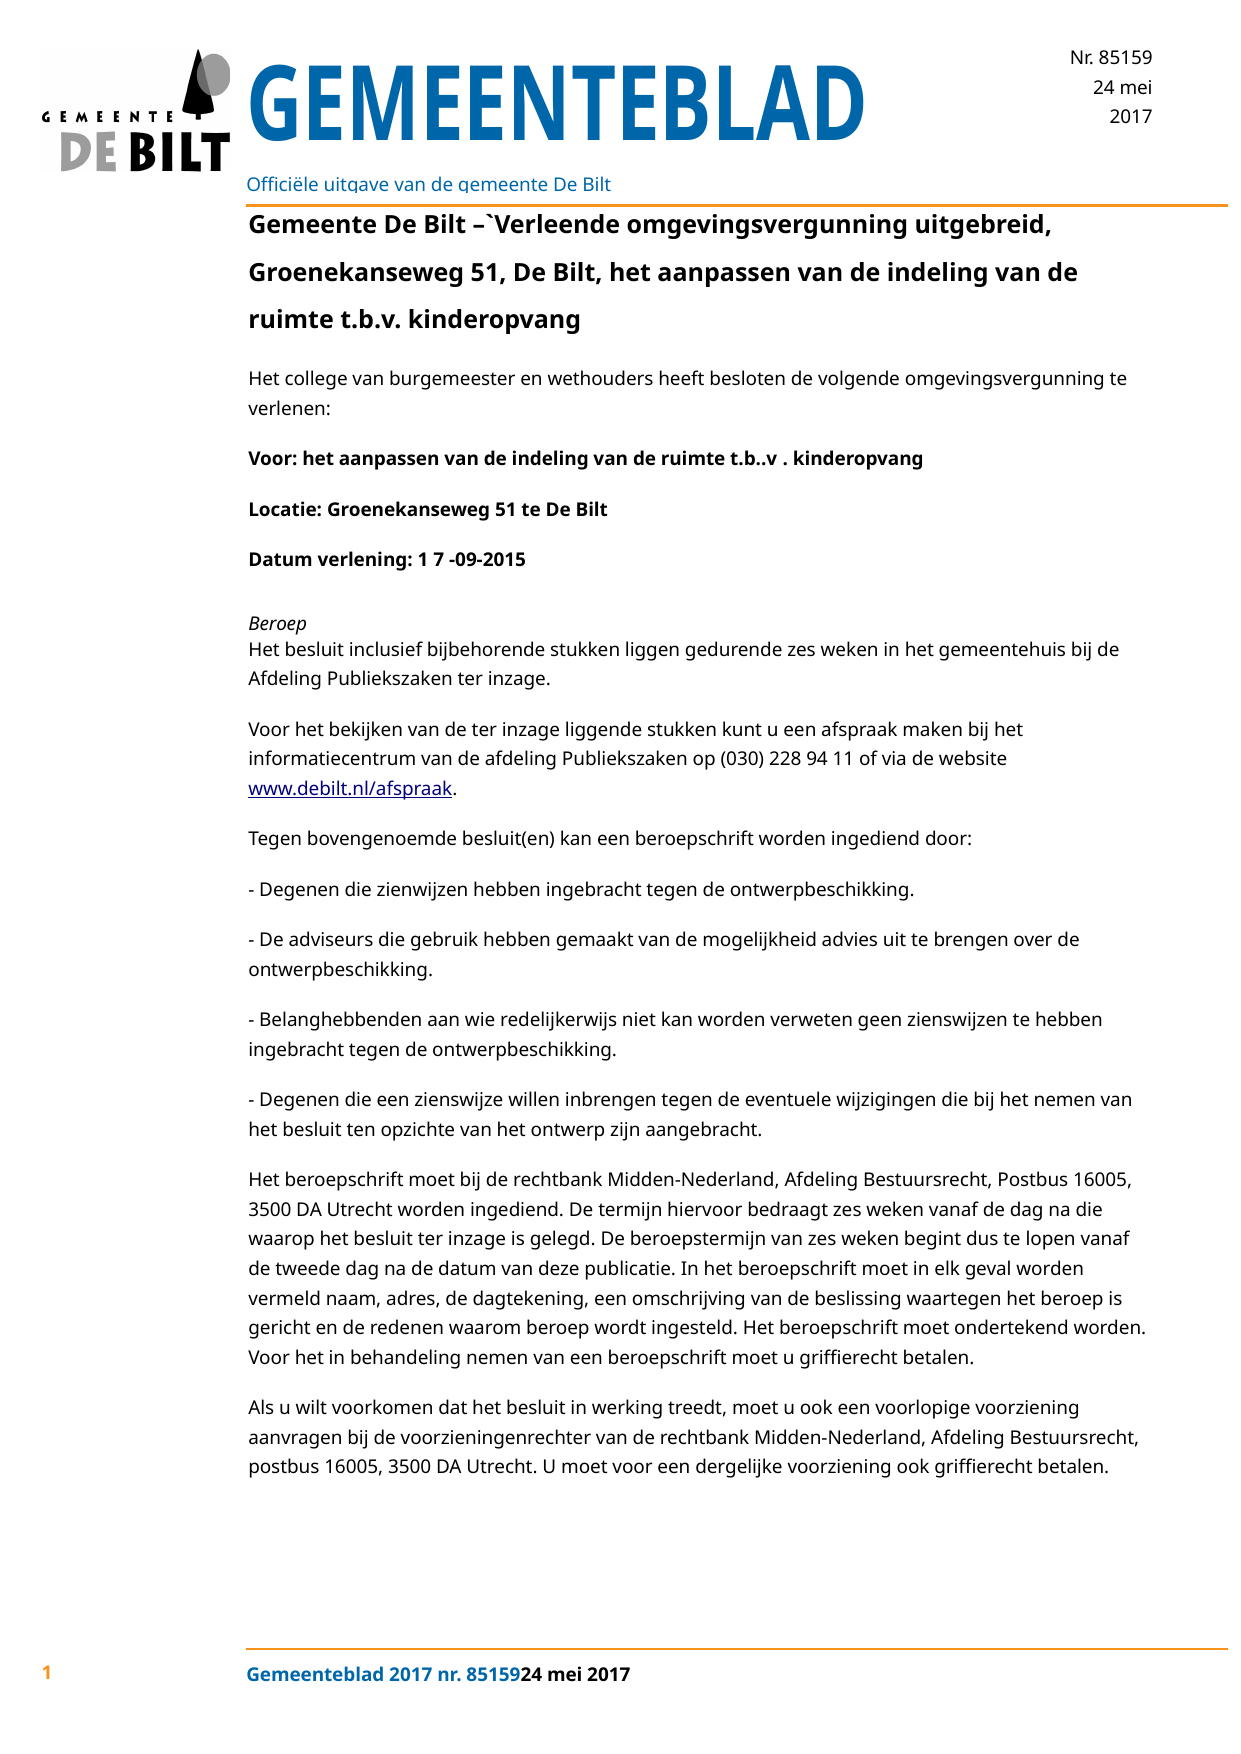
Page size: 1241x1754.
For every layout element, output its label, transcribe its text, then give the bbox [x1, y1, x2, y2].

text Gemeente De Bilt –`Verleende omgevingsvergunning uitgebreid, Groenekanseweg 51, De Bilt, het aanpassen van de indeling van de ruimte t.b.v. kinderopvang [248, 207, 1152, 336]
text Tegen bovengenoemde besluit(en) kan een beroepschrift worden ingediend door: [248, 826, 1152, 851]
text Het college van burgemeester en wethouders heeft besloten de volgende omgevingsvergunning te verlenen: [248, 366, 1152, 421]
text Voor het bekijken van de ter inzage liggende stukken kunt u een afspraak maken bij het informatiecentrum van de afdeling Publiekszaken op (030) 228 94 11 of via de website www.debilt.nl/afspraak. [248, 716, 1152, 801]
text - De adviseurs die gebruik hebben gemaakt van de mogelijkheid advies uit te brengen over de ontwerpbeschikking. [248, 926, 1152, 982]
text - Degenen die een zienswijze willen inbrengen tegen de eventuele wijzigingen die bij het nemen van het besluit ten opzichte van het ontwerp zijn aangebracht. [248, 1086, 1152, 1142]
text - Belanghebbenden aan wie redelijkerwijs niet kan worden verweten geen zienswijzen te hebben ingebracht tegen de ontwerpbeschikking. [248, 1006, 1152, 1062]
text Voor: het aanpassen van de indeling van de ruimte t.b..v . kinderopvang [248, 446, 1152, 471]
text Beroep [248, 610, 1152, 636]
text Het besluit inclusief bijbehorende stukken liggen gedurende zes weken in het gemeentehuis bij de Afdeling Publiekszaken ter inzage. [248, 636, 1152, 691]
text Het beroepschrift moet bij de rechtbank Midden-Nederland, Afdeling Bestuursrecht, Postbus 16005, 3500 DA Utrecht worden ingediend. De termijn hiervoor bedraagt zes weken vanaf de dag na die waarop het besluit ter inzage is gelegd. De beroepstermijn van zes weken begint dus te lopen vanaf de tweede dag na de datum van deze publicatie. In het beroepschrift moet in elk geval worden vermeld naam, adres, de dagtekening, een omschrijving van de beslissing waartegen het beroep is gericht en de redenen waarom beroep wordt ingesteld. Het beroepschrift moet ondertekend worden. Voor het in behandeling nemen van een beroepschrift moet u griffierecht betalen. [248, 1166, 1152, 1370]
picture [41, 47, 231, 172]
text Locatie: Groenekanseweg 51 te De Bilt [248, 496, 1152, 522]
text Datum verlening: 1 7 -09-2015 [248, 546, 1152, 572]
text - Degenen die zienwijzen hebben ingebracht tegen de ontwerpbeschikking. [248, 876, 1152, 902]
text Als u wilt voorkomen dat het besluit in werking treedt, moet u ook een voorlopige voorziening aanvragen bij de voorzieningenrechter van de rechtbank Midden-Nederland, Afdeling Bestuursrecht, postbus 16005, 3500 DA Utrecht. U moet voor een dergelijke voorziening ook griffierecht betalen. [248, 1394, 1152, 1479]
